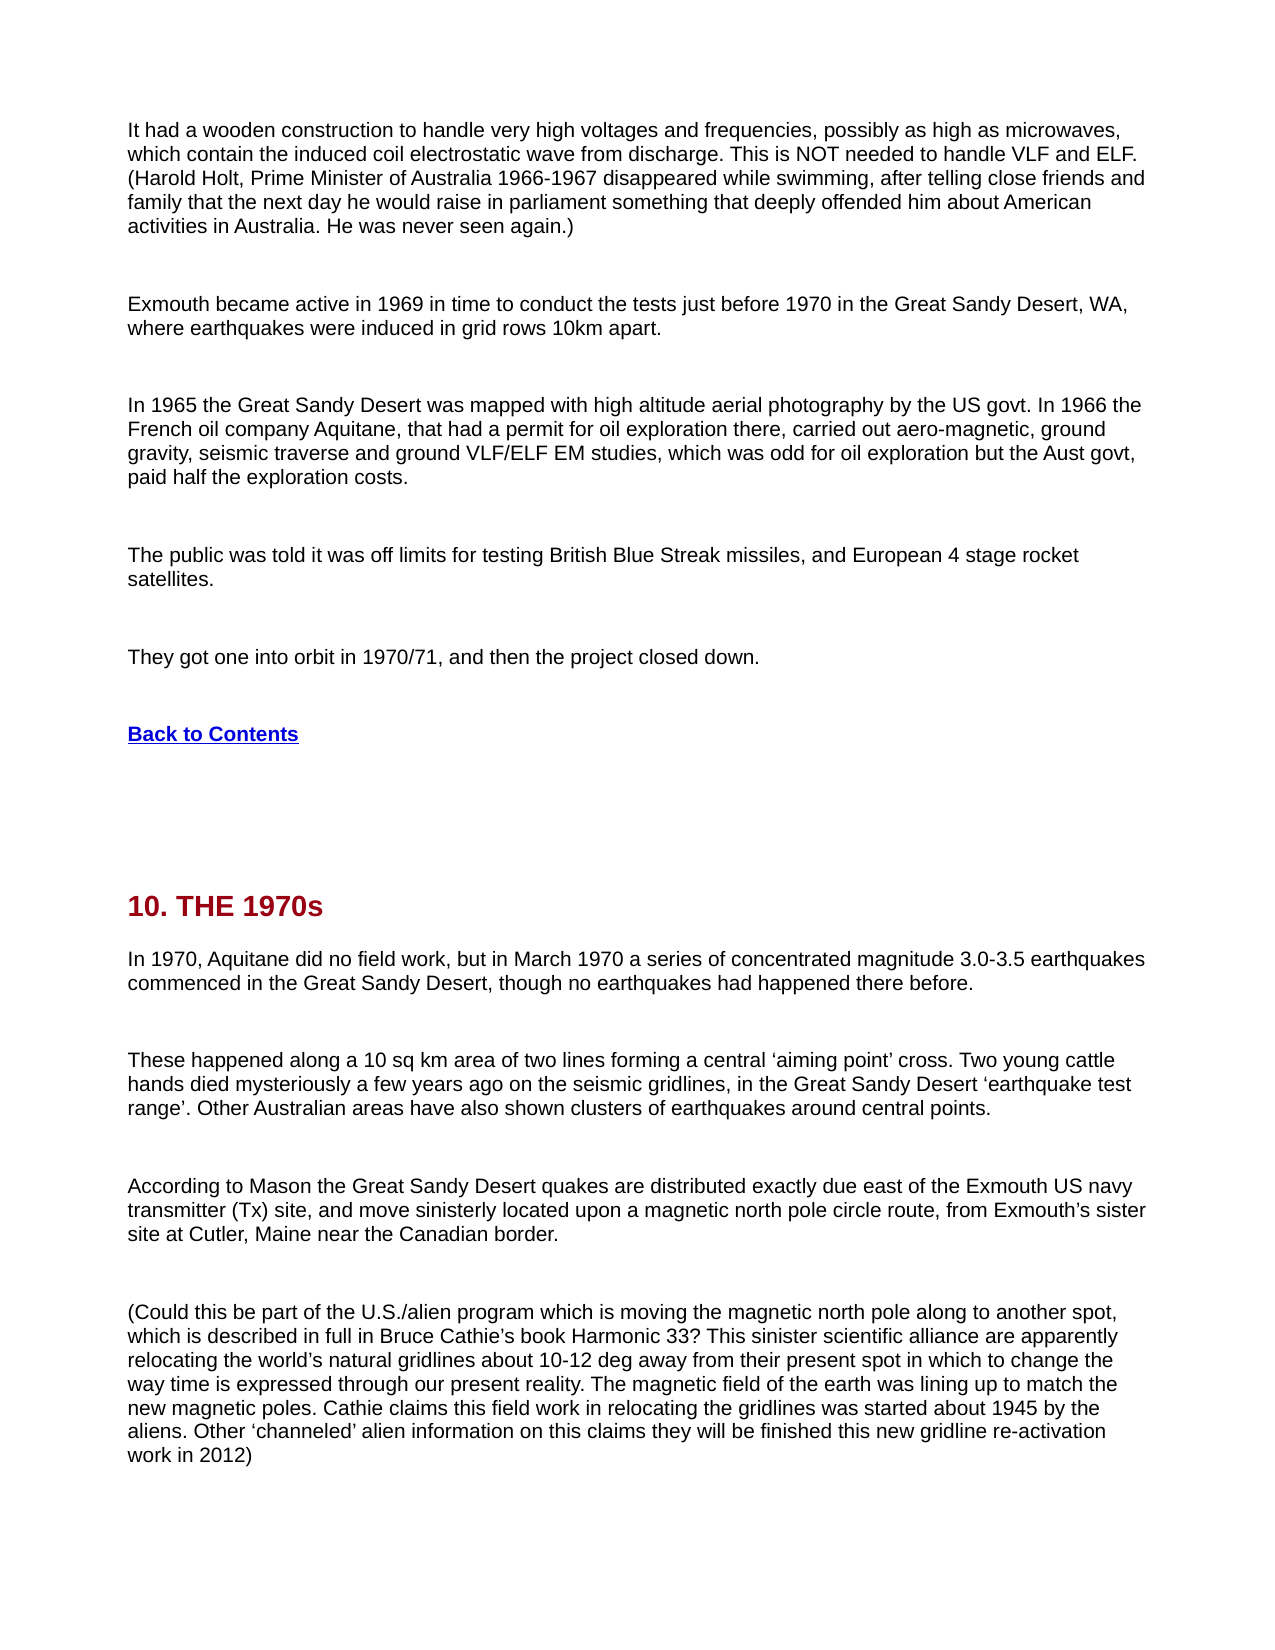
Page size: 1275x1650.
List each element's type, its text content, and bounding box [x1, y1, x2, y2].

text 10. THE 1970s In 1970, Aquitane did no field work, but in March 1970 a series of concentrated magnitude 3.0-3.5 earthquakes commenced in the Great Sandy Desert, though no earthquakes had happened there before. [127, 865, 1154, 994]
text They got one into orbit in 1970/71, and then the project closed down. [127, 644, 1154, 668]
text These happened along a 10 sq km area of two lines forming a central ‘aiming point’ cross. Two young cattle hands died mysteriously a few years ago on the seismic gridlines, in the Great Sandy Desert ‘earthquake test range’. Other Australian areas have also shown clusters of earthquakes around central points. [127, 1048, 1154, 1120]
text Back to Contents [127, 722, 1154, 770]
text Exmouth became active in 1969 in time to conduct the tests just before 1970 in the Great Sandy Desert, WA, where earthquakes were induced in grid rows 10km apart. [127, 292, 1154, 339]
text It had a wooden construction to handle very high voltages and frequencies, possibly as high as microwaves, which contain the induced coil electrostatic wave from discharge. This is NOT needed to handle VLF and ELF. (Harold Holt, Prime Minister of Australia 1966-1967 disappeared while swimming, after telling close friends and family that the next day he would raise in parliament something that deeply offended him about American activities in Australia. He was never seen again.) [127, 118, 1154, 238]
text The public was told it was off limits for testing British Blue Streak missiles, and European 4 stage rocket satellites. [127, 543, 1154, 591]
text According to Mason the Great Sandy Desert quakes are distributed exactly due east of the Exmouth US navy transmitter (Tx) site, and move sinisterly located upon a magnetic north pole circle route, from Exmouth’s sister site at Cutler, Maine near the Canadian border. [127, 1174, 1154, 1246]
text (Could this be part of the U.S./alien program which is moving the magnetic north pole along to another spot, which is described in full in Bruce Cathie’s book Harmonic 33? This sinister scientific alliance are apparently relocating the world’s natural gridlines about 10-12 deg away from their present spot in which to change the way time is expressed through our present reality. The magnetic field of the earth was lining up to match the new magnetic poles. Cathie claims this field work in relocating the gridlines was started about 1945 by the aliens. Other ‘channeled’ alien information on this claims they will be finished this new gridline re-activation work in 2012) [127, 1299, 1154, 1467]
text In 1965 the Great Sandy Desert was mapped with high altitude aerial photography by the US govt. In 1966 the French oil company Aquitane, that had a permit for oil exploration there, carried out aero-magnetic, ground gravity, seismic traverse and ground VLF/ELF EM studies, which was odd for oil exploration but the Aust govt, paid half the exploration costs. [127, 393, 1154, 489]
